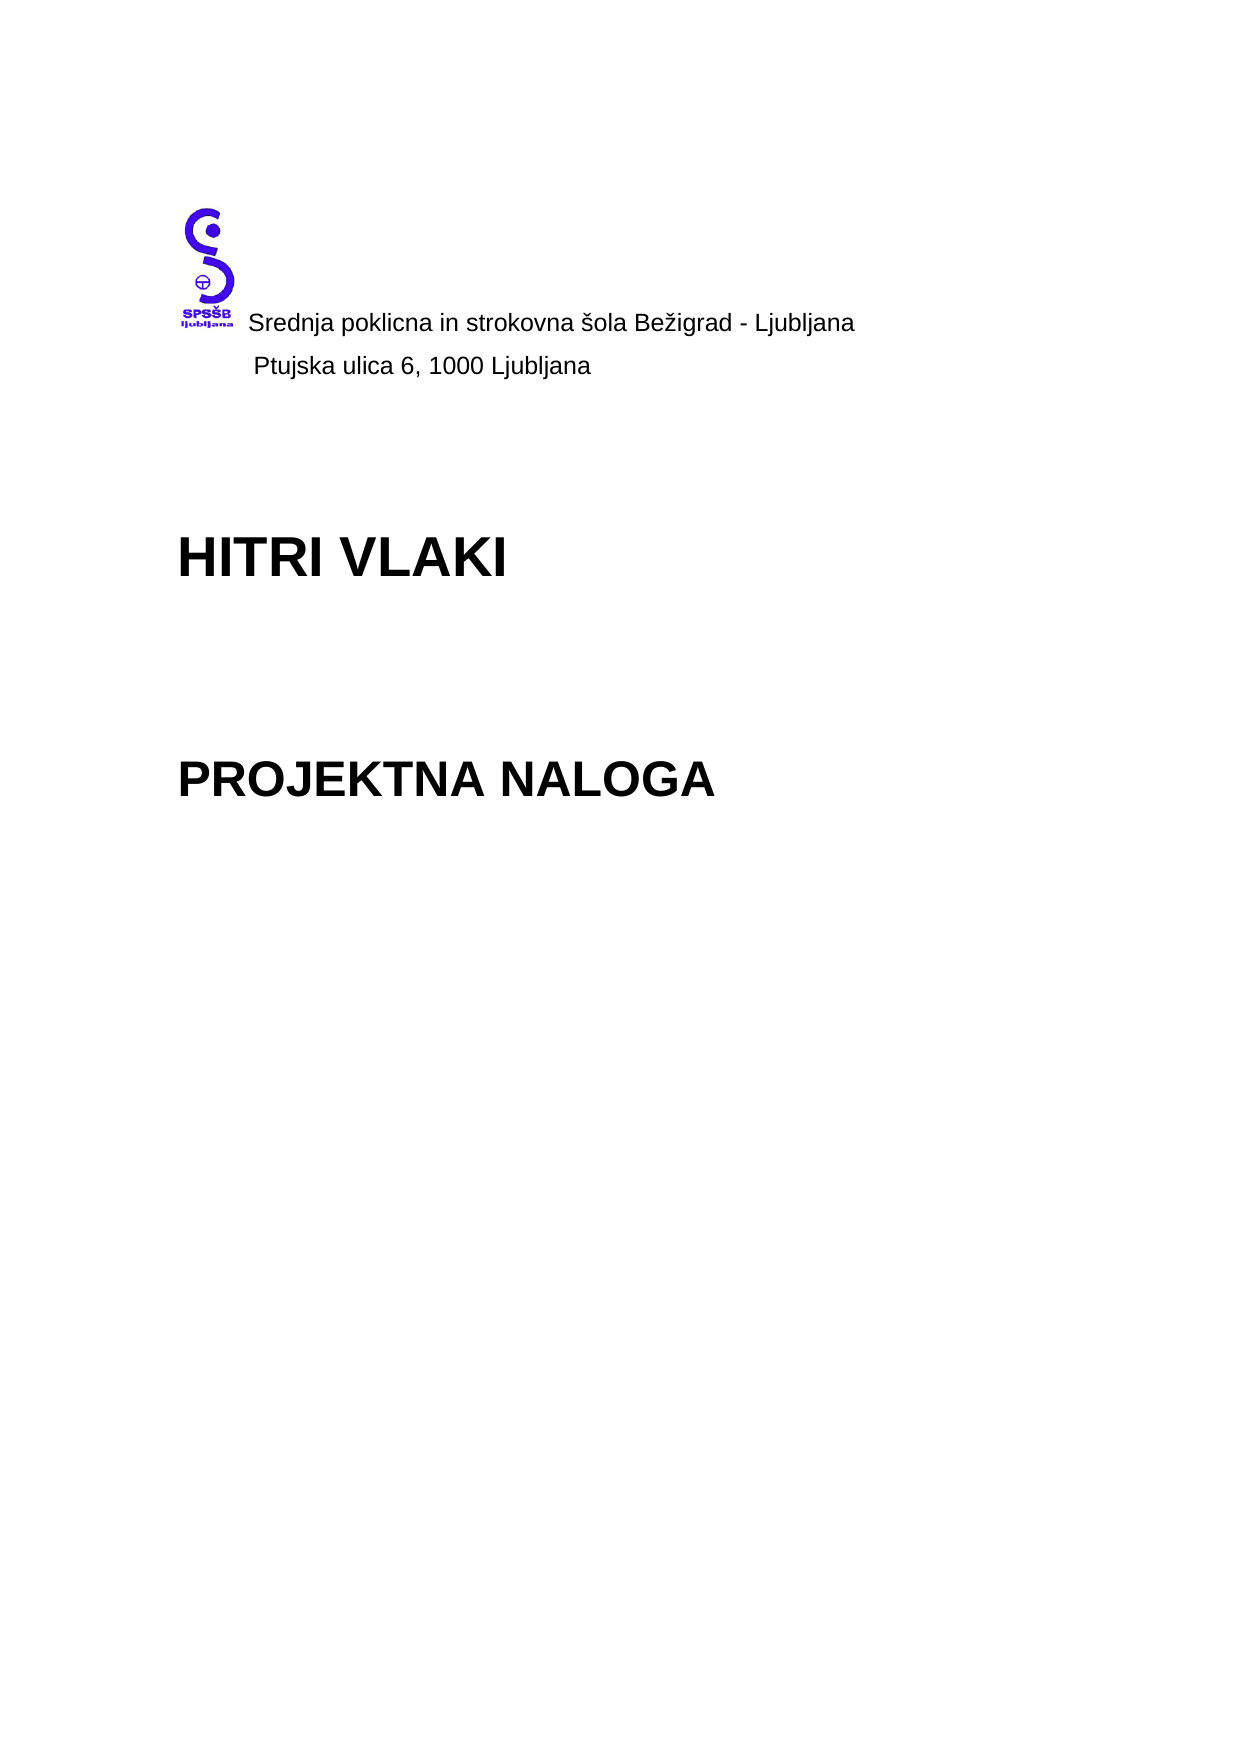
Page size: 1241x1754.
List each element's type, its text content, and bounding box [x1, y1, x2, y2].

text Ptujska ulica 6, 1000 Ljubljana [177, 351, 1092, 380]
text Srednja poklicna in strokovna šola Bežigrad - Ljubljana [177, 207, 1092, 337]
picture [177, 206, 241, 332]
text PROJEKTNA NALOGA [177, 750, 1092, 807]
text HITRI VLAKI [177, 523, 1092, 588]
